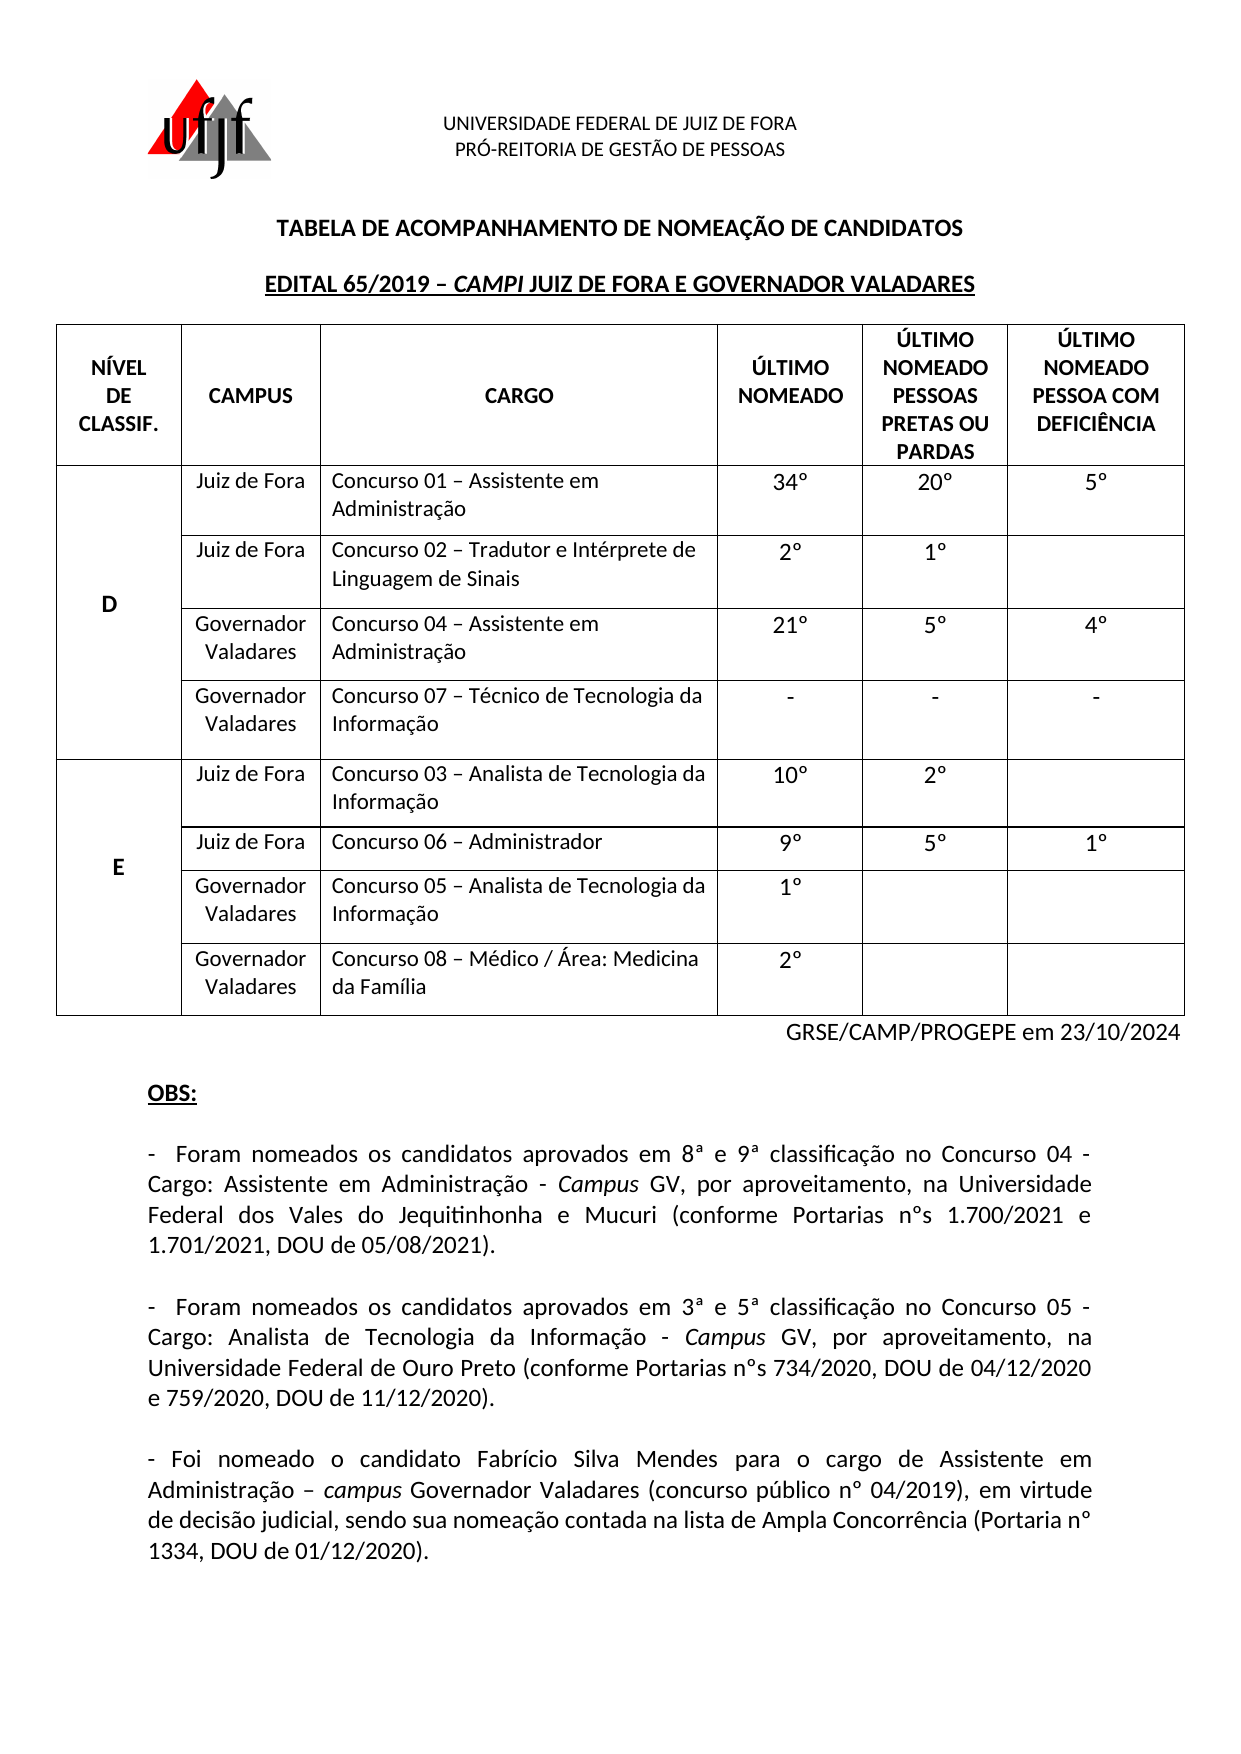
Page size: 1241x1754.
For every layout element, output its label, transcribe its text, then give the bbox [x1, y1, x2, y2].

table_header ÚLTIMO NOMEADO PESSOAS PRETAS OU PARDAS [863, 325, 1007, 465]
table_cell E [57, 760, 181, 1015]
table_cell Concurso 03 – Analista de Tecnologia da Informação [321, 760, 717, 826]
table_cell Concurso 06 – Administrador [321, 828, 717, 870]
text OBS: [147, 1077, 1092, 1108]
table_header ÚLTIMO NOMEADO PESSOA COM DEFICIÊNCIA [1008, 325, 1184, 465]
table_cell 4º [1008, 609, 1184, 680]
table_cell Concurso 05 – Analista de Tecnologia da Informação [321, 871, 717, 943]
table_cell 1º [863, 536, 1007, 608]
table_cell [863, 944, 1007, 1015]
table_cell 10º [718, 760, 862, 826]
table_cell [1008, 944, 1184, 1015]
text EDITAL 65/2019 – CAMPI JUIZ DE FORA E GOVERNADOR VALADARES [147, 268, 1092, 298]
text - Foram nomeados os candidatos aprovados em 3ª e 5ª classificação no Concurso 05 - Cargo: Analista de Tecnologia da Informação - Campus GV, por aproveitamento, na Universidade Federal de Ouro Preto (conforme Portarias nºs 734/2020, DOU de 04/12/2020 e 759/2020, DOU de 11/12/2020). [148, 1291, 1092, 1413]
table_cell 21º [718, 609, 862, 680]
table_cell 20º [863, 466, 1007, 534]
table_cell Concurso 08 – Médico / Área: Medicina da Família [321, 944, 717, 1015]
table_cell Governador Valadares [182, 944, 320, 1015]
table_cell Juiz de Fora [182, 536, 320, 608]
table_cell [1008, 760, 1184, 826]
table_cell - [718, 681, 862, 758]
table_cell 5º [863, 609, 1007, 680]
table_cell [1008, 536, 1184, 608]
table_cell [863, 871, 1007, 943]
table_cell Concurso 04 – Assistente em Administração [321, 609, 717, 680]
table_cell [1008, 871, 1184, 943]
table_cell 9º [718, 828, 862, 870]
table_cell Governador Valadares [182, 609, 320, 680]
text - Foram nomeados os candidatos aprovados em 8ª e 9ª classificação no Concurso 04 - Cargo: Assistente em Administração - Campus GV, por aproveitamento, na Universidade Federal dos Vales do Jequitinhonha e Mucuri (conforme Portarias nºs 1.700/2021 e 1.701/2021, DOU de 05/08/2021). [148, 1138, 1092, 1260]
table_cell Governador Valadares [182, 681, 320, 758]
table_cell - [863, 681, 1007, 758]
table_cell 5º [863, 828, 1007, 870]
text PRÓ-REITORIA DE GESTÃO DE PESSOAS [272, 136, 1092, 161]
table_cell Concurso 02 – Tradutor e Intérprete de Linguagem de Sinais [321, 536, 717, 608]
table_cell Juiz de Fora [182, 760, 320, 826]
table_cell 5º [1008, 466, 1184, 534]
text - Foi nomeado o candidato Fabrício Silva Mendes para o cargo de Assistente em Administração – campus Governador Valadares (concurso público nº 04/2019), em virtude de decisão judicial, sendo sua nomeação contada na lista de Ampla Concorrência (Portaria nº 1334, DOU de 01/12/2020). [147, 1443, 1092, 1565]
text GRSE/CAMP/PROGEPE em 23/10/2024 [147, 1016, 1181, 1047]
table_cell 1º [718, 871, 862, 943]
table_cell 1º [1008, 828, 1184, 870]
table_cell Juiz de Fora [182, 828, 320, 870]
table_cell Concurso 07 – Técnico de Tecnologia da Informação [321, 681, 717, 758]
text UNIVERSIDADE FEDERAL DE JUIZ DE FORA [272, 110, 1092, 136]
table_cell D [57, 466, 181, 758]
table_header CARGO [321, 325, 717, 465]
table_header CAMPUS [182, 325, 320, 465]
table_cell Concurso 01 – Assistente em Administração [321, 466, 717, 534]
table_cell 34º [718, 466, 862, 534]
table_cell Governador Valadares [182, 871, 320, 943]
table_cell Juiz de Fora [182, 466, 320, 534]
text TABELA DE ACOMPANHAMENTO DE NOMEAÇÃO DE CANDIDATOS [147, 212, 1092, 242]
table_header ÚLTIMO NOMEADO [718, 325, 862, 465]
table_cell 2º [718, 944, 862, 1015]
table_header NÍVEL DE CLASSIF. [57, 325, 181, 465]
table_cell - [1008, 681, 1184, 758]
table_cell 2º [718, 536, 862, 608]
table_cell 2º [863, 760, 1007, 826]
